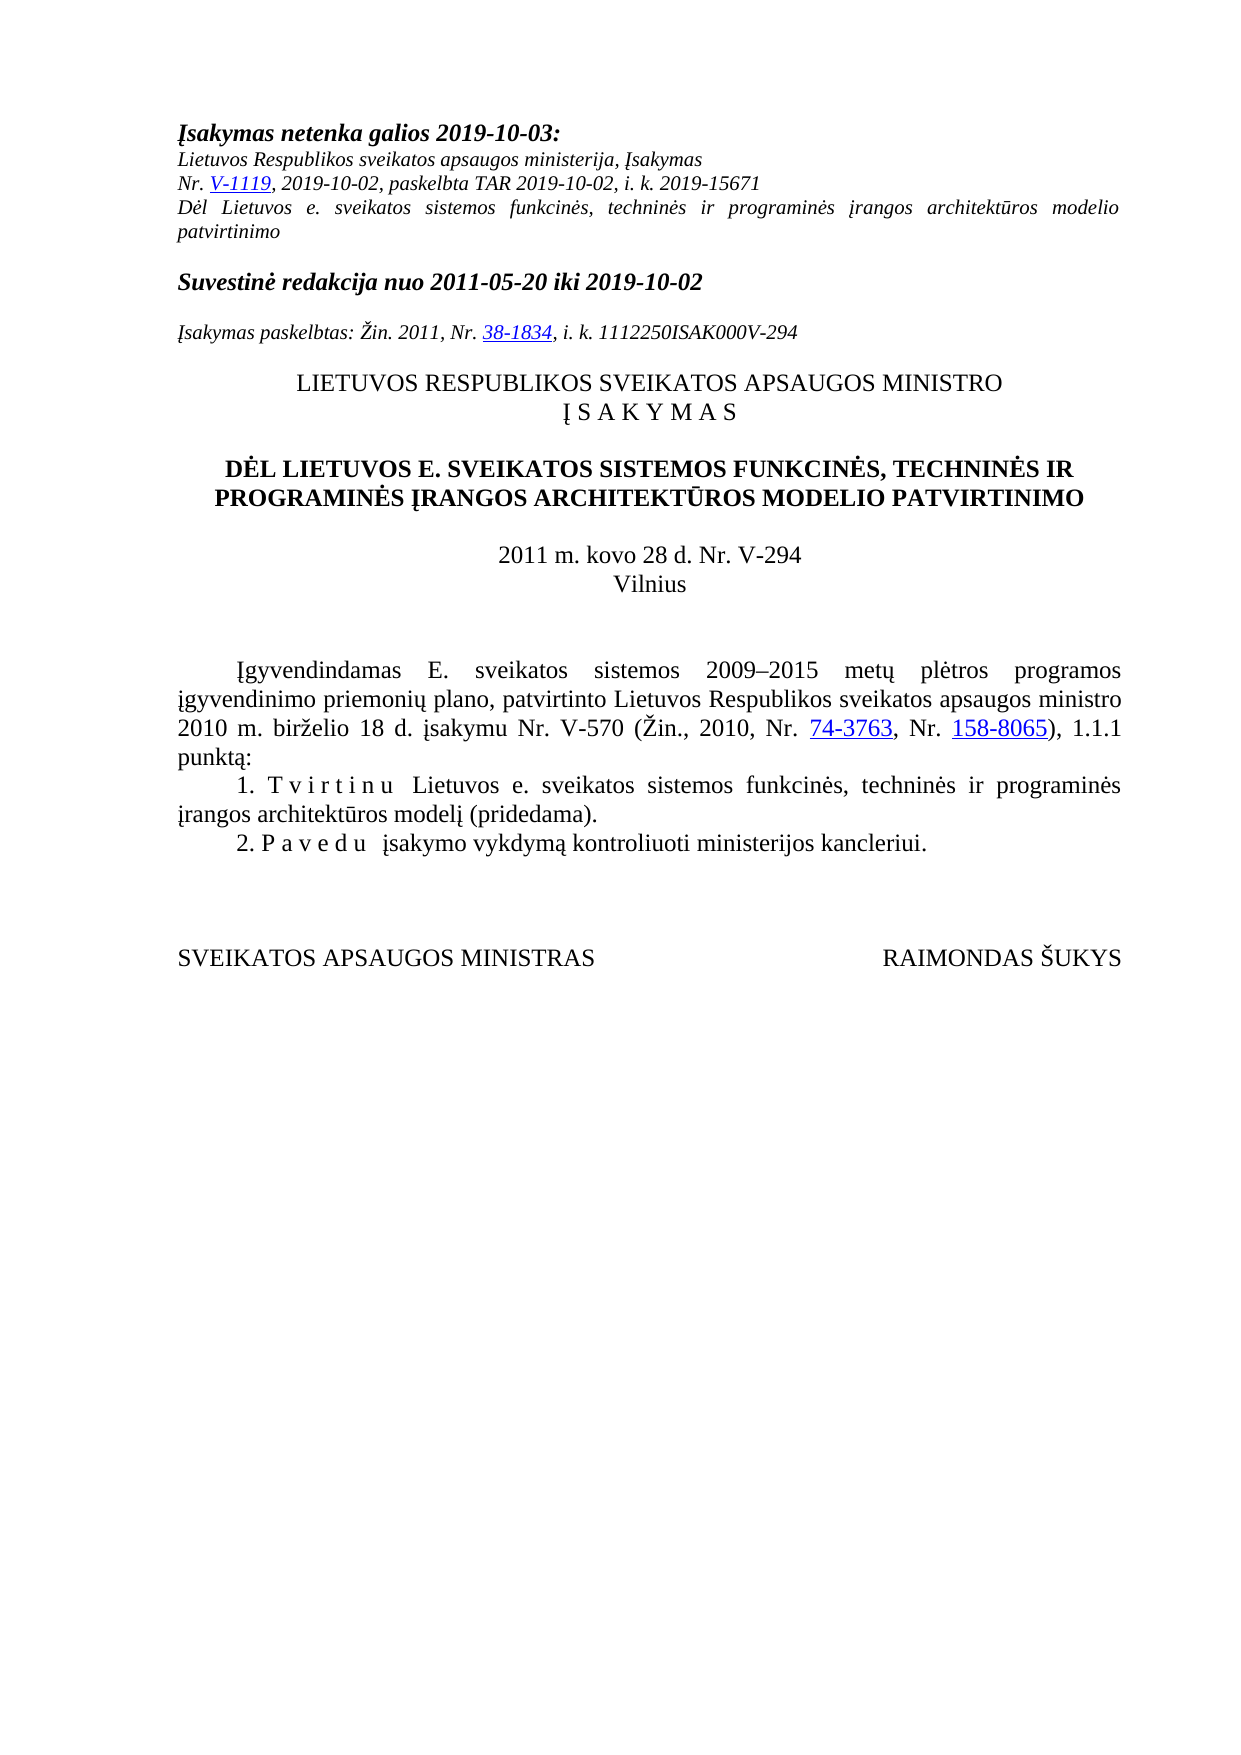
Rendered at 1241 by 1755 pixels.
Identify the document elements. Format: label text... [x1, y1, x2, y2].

text Dėl Lietuvos e. sveikatos sistemos funkcinės, techninės ir programinės įrangos architektūros modelio patvirtinimo [177, 195, 1122, 243]
text 1. Tvirtinu Lietuvos e. sveikatos sistemos funkcinės, techninės ir programinės įrangos architektūros modelį (pridedama). [177, 771, 1122, 828]
text Lietuvos Respublikos sveikatos apsaugos ministerija, Įsakymas [177, 147, 1122, 171]
text 2011 m. kovo 28 d. Nr. V-294 [177, 541, 1122, 569]
text 2. Pavedu įsakymo vykdymą kontroliuoti ministerijos kancleriui. [177, 828, 1122, 857]
text Įsakymas netenka galios 2019-10-03: [177, 118, 1122, 147]
text LIETUVOS RESPUBLIKOS SVEIKATOS APSAUGOS MINISTRO [177, 368, 1122, 397]
text DĖL LIETUVOS E. SVEIKATOS SISTEMOS FUNKCINĖS, TECHNINĖS IR PROGRAMINĖS ĮRANGOS ARCHITEKTŪROS MODELIO PATVIRTINIMO [177, 454, 1122, 512]
text Vilnius [177, 569, 1122, 598]
text SVEIKATOS APSAUGOS MINISTRAS RAIMONDAS ŠUKYS [177, 943, 1122, 972]
text Įgyvendindamas E. sveikatos sistemos 2009–2015 metų plėtros programos įgyvendinimo priemonių plano, patvirtinto Lietuvos Respublikos sveikatos apsaugos ministro 2010 m. birželio 18 d. įsakymu Nr. V-570 (Žin., 2010, Nr. 74-3763, Nr. 158-8065), 1.1.1 punktą: [177, 656, 1122, 771]
text Suvestinė redakcija nuo 2011-05-20 iki 2019-10-02 [177, 267, 1122, 296]
text ĮSAKYMAS [177, 397, 1122, 426]
text Nr. V-1119, 2019-10-02, paskelbta TAR 2019-10-02, i. k. 2019-15671 [177, 171, 1122, 195]
text Įsakymas paskelbtas: Žin. 2011, Nr. 38-1834, i. k. 1112250ISAK000V-294 [177, 320, 1122, 344]
